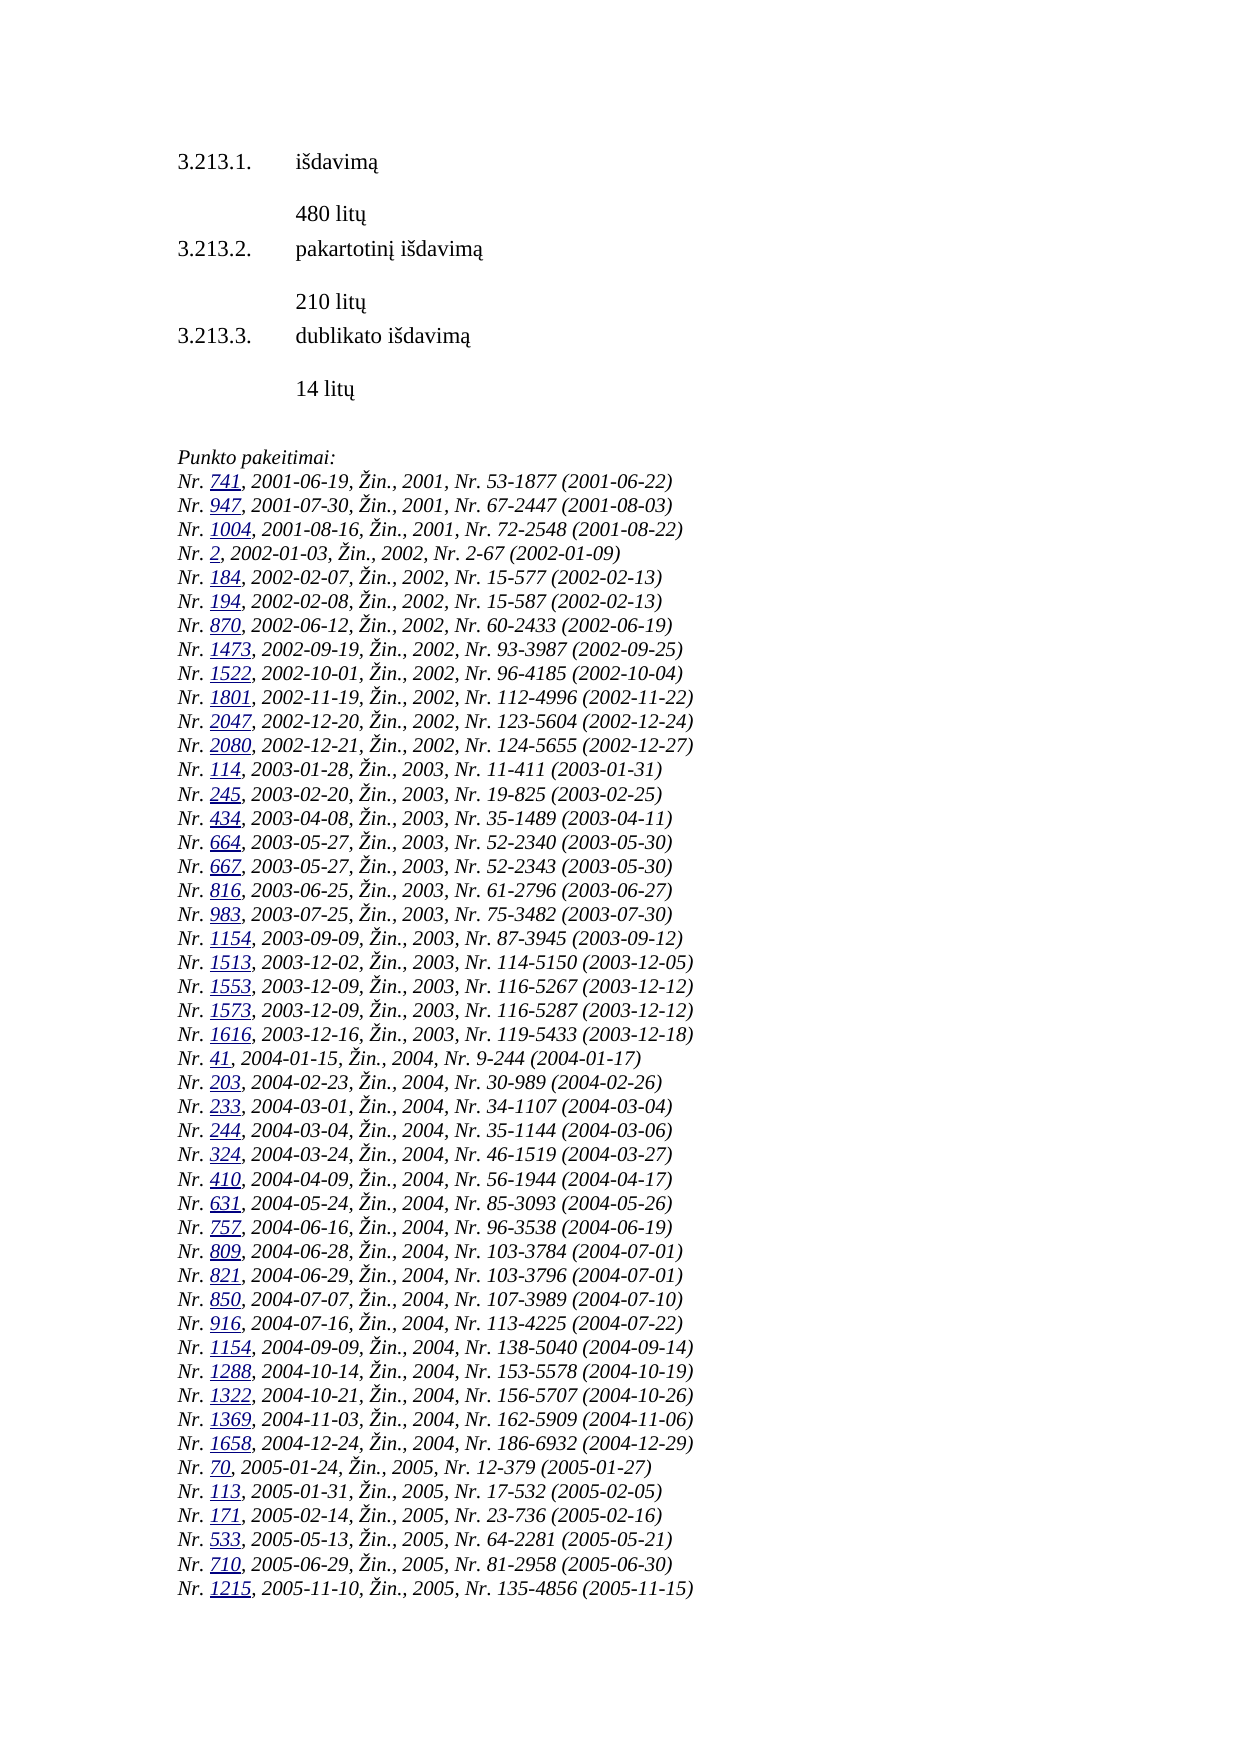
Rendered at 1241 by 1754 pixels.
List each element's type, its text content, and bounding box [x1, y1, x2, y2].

text Nr. 664, 2003-05-27, Žin., 2003, Nr. 52-2340 (2003-05-30) [177, 829, 1122, 854]
text Nr. 1553, 2003-12-09, Žin., 2003, Nr. 116-5267 (2003-12-12) [177, 974, 1122, 998]
text Nr. 1573, 2003-12-09, Žin., 2003, Nr. 116-5287 (2003-12-12) [177, 998, 1122, 1022]
text Nr. 1616, 2003-12-16, Žin., 2003, Nr. 119-5433 (2003-12-18) [177, 1022, 1122, 1046]
text Nr. 2, 2002-01-03, Žin., 2002, Nr. 2-67 (2002-01-09) [177, 541, 1122, 565]
text Nr. 870, 2002-06-12, Žin., 2002, Nr. 60-2433 (2002-06-19) [177, 613, 1122, 637]
text 3.213.3. dublikato išdavimą 14 litų [177, 322, 945, 402]
text Nr. 816, 2003-06-25, Žin., 2003, Nr. 61-2796 (2003-06-27) [177, 878, 1122, 902]
text Nr. 741, 2001-06-19, Žin., 2001, Nr. 53-1877 (2001-06-22) [177, 469, 1122, 493]
text Nr. 1473, 2002-09-19, Žin., 2002, Nr. 93-3987 (2002-09-25) [177, 637, 1122, 661]
text Nr. 850, 2004-07-07, Žin., 2004, Nr. 107-3989 (2004-07-10) [177, 1287, 1122, 1311]
text Nr. 113, 2005-01-31, Žin., 2005, Nr. 17-532 (2005-02-05) [177, 1479, 1122, 1503]
text Nr. 2080, 2002-12-21, Žin., 2002, Nr. 124-5655 (2002-12-27) [177, 733, 1122, 757]
text Nr. 233, 2004-03-01, Žin., 2004, Nr. 34-1107 (2004-03-04) [177, 1094, 1122, 1118]
text Nr. 70, 2005-01-24, Žin., 2005, Nr. 12-379 (2005-01-27) [177, 1455, 1122, 1479]
text Punkto pakeitimai: [177, 444, 1122, 469]
text Nr. 171, 2005-02-14, Žin., 2005, Nr. 23-736 (2005-02-16) [177, 1503, 1122, 1527]
text Nr. 1369, 2004-11-03, Žin., 2004, Nr. 162-5909 (2004-11-06) [177, 1407, 1122, 1431]
text Nr. 41, 2004-01-15, Žin., 2004, Nr. 9-244 (2004-01-17) [177, 1046, 1122, 1070]
text 3.213.1. išdavimą 480 litų [177, 148, 945, 227]
text Nr. 916, 2004-07-16, Žin., 2004, Nr. 113-4225 (2004-07-22) [177, 1311, 1122, 1335]
text Nr. 1215, 2005-11-10, Žin., 2005, Nr. 135-4856 (2005-11-15) [177, 1576, 1122, 1599]
text Nr. 2047, 2002-12-20, Žin., 2002, Nr. 123-5604 (2002-12-24) [177, 709, 1122, 733]
text Nr. 184, 2002-02-07, Žin., 2002, Nr. 15-577 (2002-02-13) [177, 565, 1122, 589]
text Nr. 983, 2003-07-25, Žin., 2003, Nr. 75-3482 (2003-07-30) [177, 902, 1122, 926]
text Nr. 1288, 2004-10-14, Žin., 2004, Nr. 153-5578 (2004-10-19) [177, 1359, 1122, 1383]
text Nr. 1801, 2002-11-19, Žin., 2002, Nr. 112-4996 (2002-11-22) [177, 685, 1122, 709]
text Nr. 757, 2004-06-16, Žin., 2004, Nr. 96-3538 (2004-06-19) [177, 1214, 1122, 1239]
text Nr. 947, 2001-07-30, Žin., 2001, Nr. 67-2447 (2001-08-03) [177, 493, 1122, 517]
text Nr. 1154, 2004-09-09, Žin., 2004, Nr. 138-5040 (2004-09-14) [177, 1335, 1122, 1359]
text Nr. 809, 2004-06-28, Žin., 2004, Nr. 103-3784 (2004-07-01) [177, 1239, 1122, 1263]
text Nr. 114, 2003-01-28, Žin., 2003, Nr. 11-411 (2003-01-31) [177, 757, 1122, 781]
text Nr. 533, 2005-05-13, Žin., 2005, Nr. 64-2281 (2005-05-21) [177, 1527, 1122, 1551]
text Nr. 1322, 2004-10-21, Žin., 2004, Nr. 156-5707 (2004-10-26) [177, 1383, 1122, 1407]
text Nr. 1154, 2003-09-09, Žin., 2003, Nr. 87-3945 (2003-09-12) [177, 926, 1122, 950]
text Nr. 324, 2004-03-24, Žin., 2004, Nr. 46-1519 (2004-03-27) [177, 1142, 1122, 1166]
text Nr. 244, 2004-03-04, Žin., 2004, Nr. 35-1144 (2004-03-06) [177, 1118, 1122, 1142]
text Nr. 410, 2004-04-09, Žin., 2004, Nr. 56-1944 (2004-04-17) [177, 1166, 1122, 1191]
text Nr. 1658, 2004-12-24, Žin., 2004, Nr. 186-6932 (2004-12-29) [177, 1431, 1122, 1455]
text Nr. 194, 2002-02-08, Žin., 2002, Nr. 15-587 (2002-02-13) [177, 589, 1122, 613]
text Nr. 434, 2003-04-08, Žin., 2003, Nr. 35-1489 (2003-04-11) [177, 806, 1122, 829]
text Nr. 821, 2004-06-29, Žin., 2004, Nr. 103-3796 (2004-07-01) [177, 1263, 1122, 1287]
text Nr. 203, 2004-02-23, Žin., 2004, Nr. 30-989 (2004-02-26) [177, 1070, 1122, 1094]
text Nr. 1004, 2001-08-16, Žin., 2001, Nr. 72-2548 (2001-08-22) [177, 517, 1122, 541]
text Nr. 710, 2005-06-29, Žin., 2005, Nr. 81-2958 (2005-06-30) [177, 1551, 1122, 1576]
text Nr. 1522, 2002-10-01, Žin., 2002, Nr. 96-4185 (2002-10-04) [177, 661, 1122, 685]
text Nr. 245, 2003-02-20, Žin., 2003, Nr. 19-825 (2003-02-25) [177, 781, 1122, 806]
text Nr. 631, 2004-05-24, Žin., 2004, Nr. 85-3093 (2004-05-26) [177, 1191, 1122, 1214]
text 3.213.2. pakartotinį išdavimą 210 litų [177, 235, 945, 314]
text Nr. 1513, 2003-12-02, Žin., 2003, Nr. 114-5150 (2003-12-05) [177, 950, 1122, 974]
text Nr. 667, 2003-05-27, Žin., 2003, Nr. 52-2343 (2003-05-30) [177, 854, 1122, 878]
